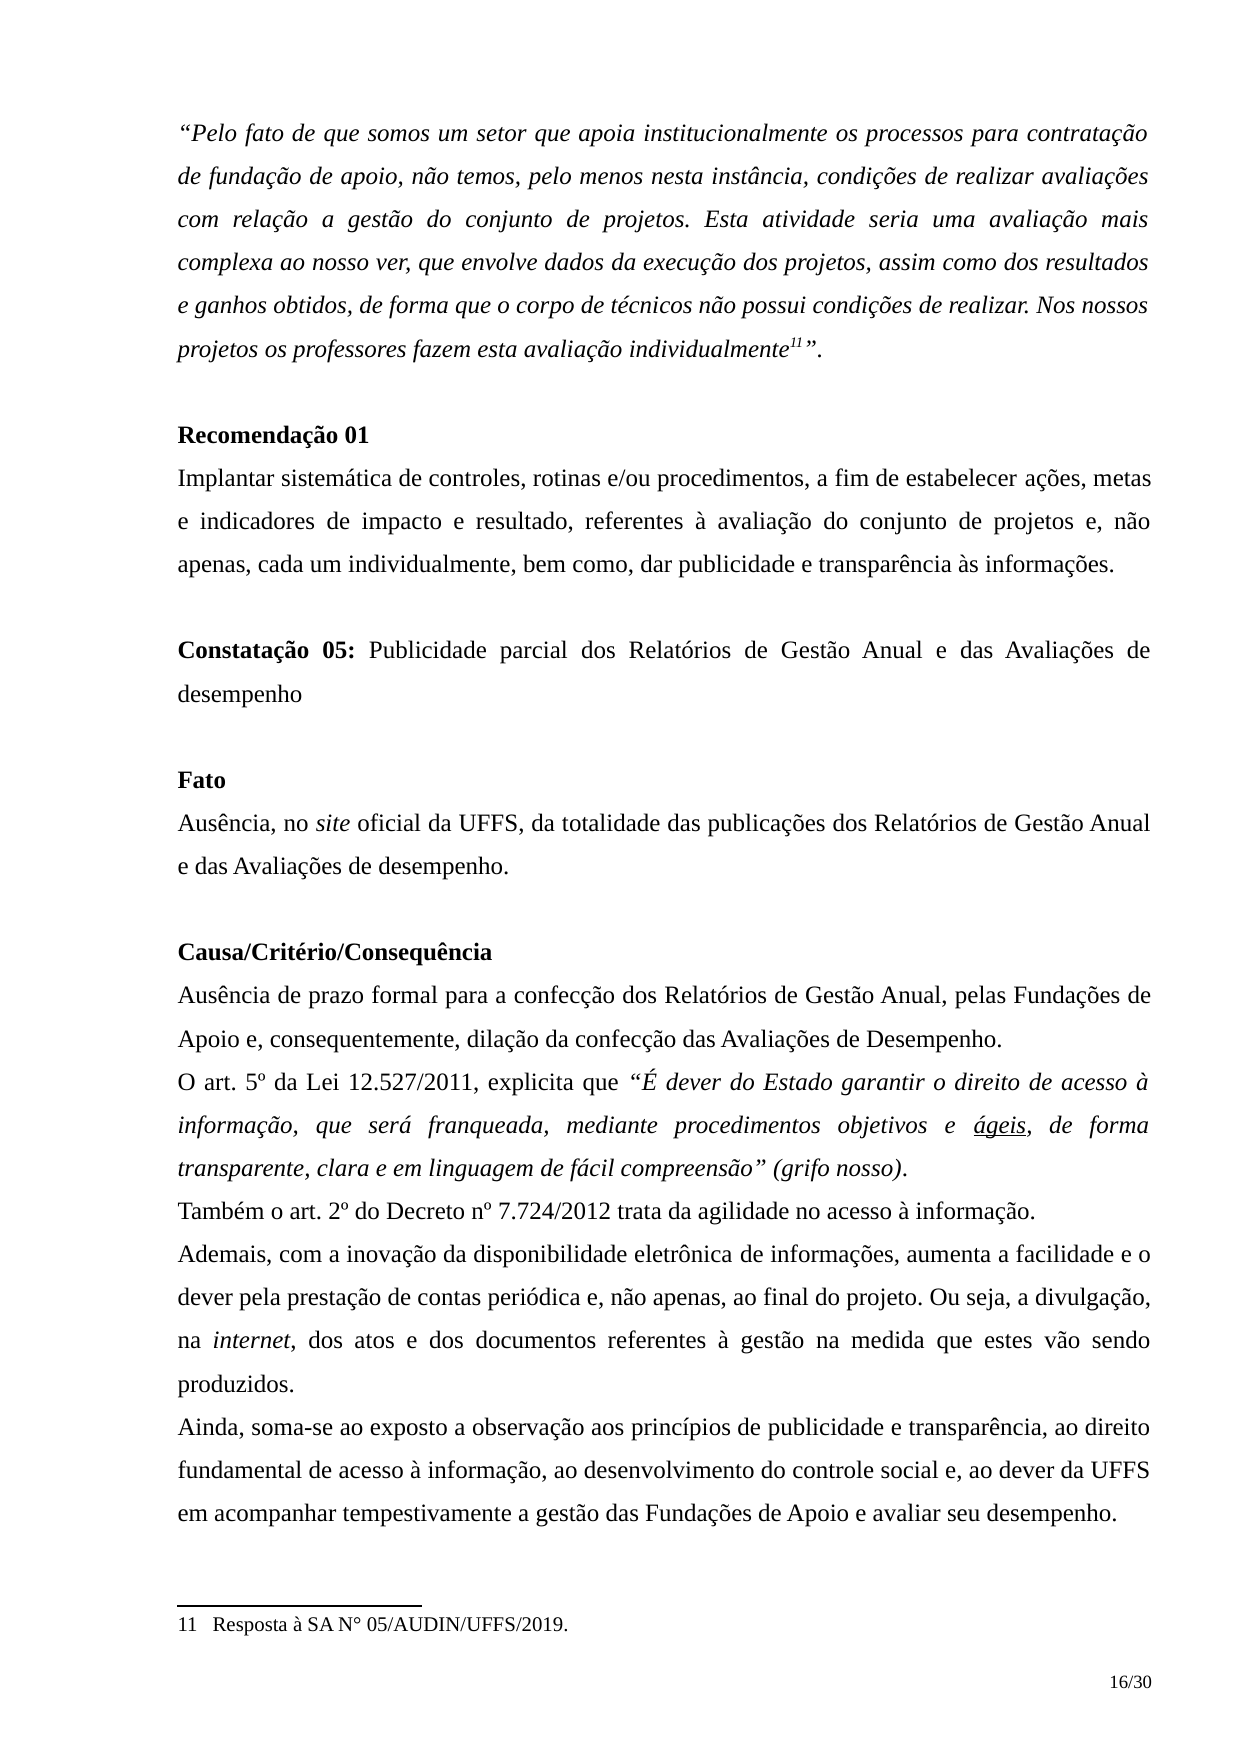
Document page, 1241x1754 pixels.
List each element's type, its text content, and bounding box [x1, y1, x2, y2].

text Ademais, com a inovação da disponibilidade eletrônica de informações, aumenta a facilidade e o dever pela prestação de contas periódica e, não apenas, ao final do projeto. Ou seja, a divulgação, na internet, dos atos e dos documentos referentes à gestão na medida que estes vão sendo produzidos. [177, 1239, 1152, 1397]
text Ausência, no site oficial da UFFS, da totalidade das publicações dos Relatórios de Gestão Anual e das Avaliações de desempenho. [177, 808, 1152, 880]
text Resposta à SA N° 05/AUDIN/UFFS/2019. [177, 1612, 1152, 1636]
text Constatação 05: Publicidade parcial dos Relatórios de Gestão Anual e das Avaliações de desempenho [177, 636, 1152, 707]
text Implantar sistemática de controles, rotinas e/ou procedimentos, a fim de estabelecer ações, metas e indicadores de impacto e resultado, referentes à avaliação do conjunto de projetos e, não apenas, cada um individualmente, bem como, dar publicidade e transparência às informações. [177, 463, 1152, 578]
text Fato [177, 765, 1152, 794]
text Ainda, soma-se ao exposto a observação aos princípios de publicidade e transparência, ao direito fundamental de acesso à informação, ao desenvolvimento do controle social e, ao dever da UFFS em acompanhar tempestivamente a gestão das Fundações de Apoio e avaliar seu desempenho. [177, 1412, 1152, 1527]
text Recomendação 01 [177, 420, 1152, 449]
text Causa/Critério/Consequência [177, 937, 1152, 966]
text Também o art. 2º do Decreto nº 7.724/2012 trata da agilidade no acesso à informação. [177, 1196, 1152, 1225]
text Ausência de prazo formal para a confecção dos Relatórios de Gestão Anual, pelas Fundações de Apoio e, consequentemente, dilação da confecção das Avaliações de Desempenho. [177, 981, 1152, 1052]
text O art. 5º da Lei 12.527/2011, explicita que “É dever do Estado garantir o direito de acesso à informação, que será franqueada, mediante procedimentos objetivos e ágeis, de forma transparente, clara e em linguagem de fácil compreensão” (grifo nosso). [177, 1067, 1152, 1182]
text “Pelo fato de que somos um setor que apoia institucionalmente os processos para contratação de fundação de apoio, não temos, pelo menos nesta instância, condições de realizar avaliações com relação a gestão do conjunto de projetos. Esta atividade seria uma avaliação mais complexa ao nosso ver, que envolve dados da execução dos projetos, assim como dos resultados e ganhos obtidos, de forma que o corpo de técnicos não possui condições de realizar. Nos nossos projetos os professores fazem esta avaliação individualmente”. [177, 118, 1152, 362]
